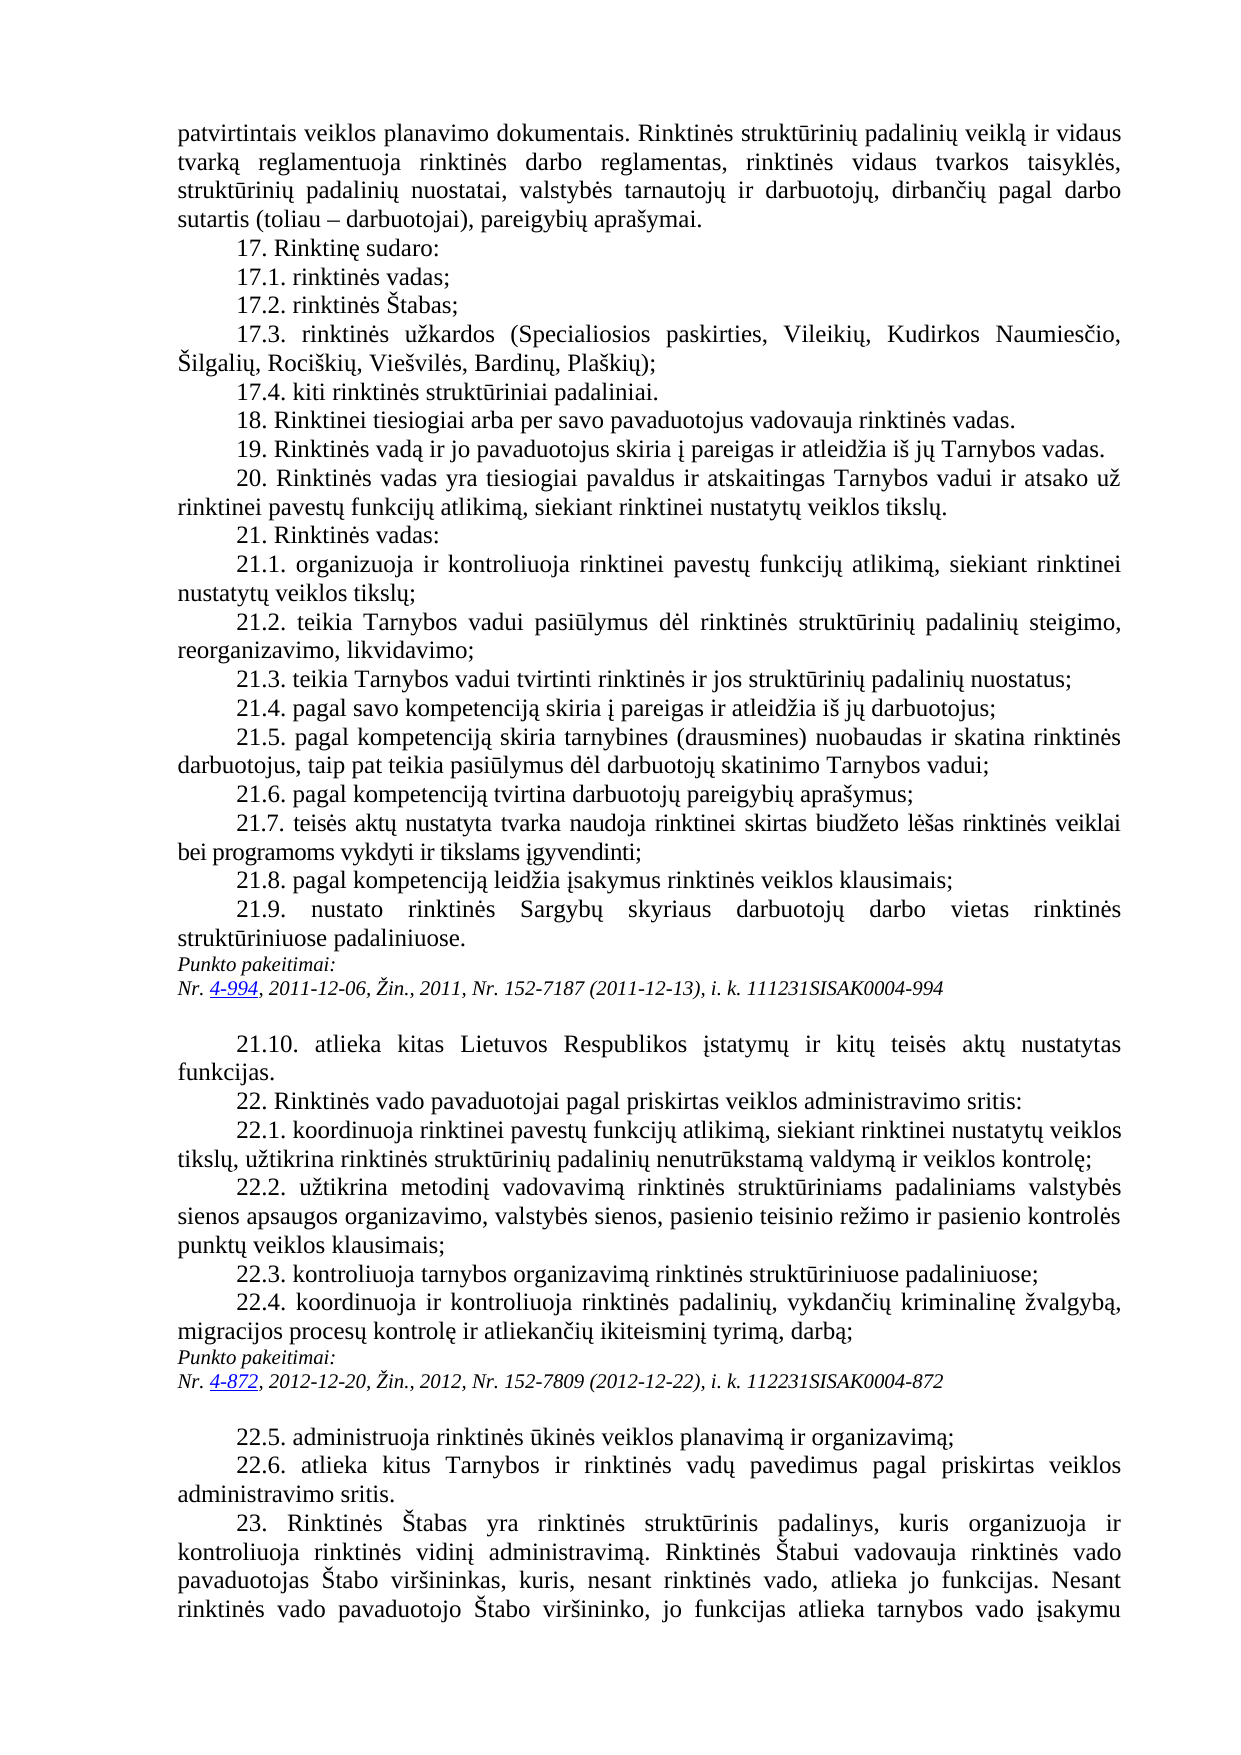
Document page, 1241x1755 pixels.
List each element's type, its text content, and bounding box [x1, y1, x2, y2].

text 21.1. organizuoja ir kontroliuoja rinktinei pavestų funkcijų atlikimą, siekiant rinktinei nustatytų veiklos tikslų; [177, 549, 1122, 607]
text 21.6. pagal kompetenciją tvirtina darbuotojų pareigybių aprašymus; [177, 779, 1122, 808]
text 17.3. rinktinės užkardos (Specialiosios paskirties, Vileikių, Kudirkos Naumiesčio, Šilgalių, Rociškių, Viešvilės, Bardinų, Plaškių); [177, 319, 1122, 377]
text 18. Rinktinei tiesiogiai arba per savo pavaduotojus vadovauja rinktinės vadas. [177, 406, 1122, 434]
text 22. Rinktinės vado pavaduotojai pagal priskirtas veiklos administravimo sritis: [177, 1086, 1122, 1115]
text 19. Rinktinės vadą ir jo pavaduotojus skiria į pareigas ir atleidžia iš jų Tarnybos vadas. [177, 434, 1122, 463]
text 17.4. kiti rinktinės struktūriniai padaliniai. [177, 377, 1122, 406]
text 22.5. administruoja rinktinės ūkinės veiklos planavimą ir organizavimą; [177, 1422, 1122, 1451]
text 22.4. koordinuoja ir kontroliuoja rinktinės padalinių, vykdančių kriminalinę žvalgybą, migracijos procesų kontrolę ir atliekančių ikiteisminį tyrimą, darbą; [177, 1287, 1122, 1345]
text 21.2. teikia Tarnybos vadui pasiūlymus dėl rinktinės struktūrinių padalinių steigimo, reorganizavimo, likvidavimo; [177, 607, 1122, 664]
text 17.2. rinktinės Štabas; [177, 291, 1122, 319]
text 20. Rinktinės vadas yra tiesiogiai pavaldus ir atskaitingas Tarnybos vadui ir atsako už rinktinei pavestų funkcijų atlikimą, siekiant rinktinei nustatytų veiklos tikslų. [177, 463, 1122, 521]
text 17.1. rinktinės vadas; [177, 262, 1122, 291]
text 23. Rinktinės Štabas yra rinktinės struktūrinis padalinys, kuris organizuoja ir kontroliuoja rinktinės vidinį administravimą. Rinktinės Štabui vadovauja rinktinės vado pavaduotojas Štabo viršininkas, kuris, nesant rinktinės vado, atlieka jo funkcijas. Nesant rinktinės vado pavaduotojo Štabo viršininko, jo funkcijas atlieka tarnybos vado įsakymu [177, 1508, 1122, 1623]
text 22.2. užtikrina metodinį vadovavimą rinktinės struktūriniams padaliniams valstybės sienos apsaugos organizavimo, valstybės sienos, pasienio teisinio režimo ir pasienio kontrolės punktų veiklos klausimais; [177, 1172, 1122, 1259]
text 21.10. atlieka kitas Lietuvos Respublikos įstatymų ir kitų teisės aktų nustatytas funkcijas. [177, 1029, 1122, 1086]
text Punkto pakeitimai: [177, 952, 1122, 976]
text 22.3. kontroliuoja tarnybos organizavimą rinktinės struktūriniuose padaliniuose; [177, 1259, 1122, 1287]
text 17. Rinktinę sudaro: [177, 233, 1122, 262]
text patvirtintais veiklos planavimo dokumentais. Rinktinės struktūrinių padalinių veiklą ir vidaus tvarką reglamentuoja rinktinės darbo reglamentas, rinktinės vidaus tvarkos taisyklės, struktūrinių padalinių nuostatai, valstybės tarnautojų ir darbuotojų, dirbančių pagal darbo sutartis (toliau – darbuotojai), pareigybių aprašymai. [177, 118, 1122, 233]
text 21.3. teikia Tarnybos vadui tvirtinti rinktinės ir jos struktūrinių padalinių nuostatus; [177, 664, 1122, 693]
text 21.7. teisės aktų nustatyta tvarka naudoja rinktinei skirtas biudžeto lėšas rinktinės veiklai bei programoms vykdyti ir tikslams įgyvendinti; [177, 808, 1122, 866]
text 22.6. atlieka kitus Tarnybos ir rinktinės vadų pavedimus pagal priskirtas veiklos administravimo sritis. [177, 1451, 1122, 1508]
text 21.5. pagal kompetenciją skiria tarnybines (drausmines) nuobaudas ir skatina rinktinės darbuotojus, taip pat teikia pasiūlymus dėl darbuotojų skatinimo Tarnybos vadui; [177, 722, 1122, 779]
text 21.8. pagal kompetenciją leidžia įsakymus rinktinės veiklos klausimais; [177, 866, 1122, 894]
text Nr. 4-872, 2012-12-20, Žin., 2012, Nr. 152-7809 (2012-12-22), i. k. 112231SISAK0004-872 [177, 1369, 1122, 1393]
text 22.1. koordinuoja rinktinei pavestų funkcijų atlikimą, siekiant rinktinei nustatytų veiklos tikslų, užtikrina rinktinės struktūrinių padalinių nenutrūkstamą valdymą ir veiklos kontrolę; [177, 1115, 1122, 1172]
text 21. Rinktinės vadas: [177, 521, 1122, 549]
text 21.4. pagal savo kompetenciją skiria į pareigas ir atleidžia iš jų darbuotojus; [177, 693, 1122, 722]
text Punkto pakeitimai: [177, 1345, 1122, 1369]
text Nr. 4-994, 2011-12-06, Žin., 2011, Nr. 152-7187 (2011-12-13), i. k. 111231SISAK0004-994 [177, 976, 1122, 1000]
text 21.9. nustato rinktinės Sargybų skyriaus darbuotojų darbo vietas rinktinės struktūriniuose padaliniuose. [177, 894, 1122, 952]
